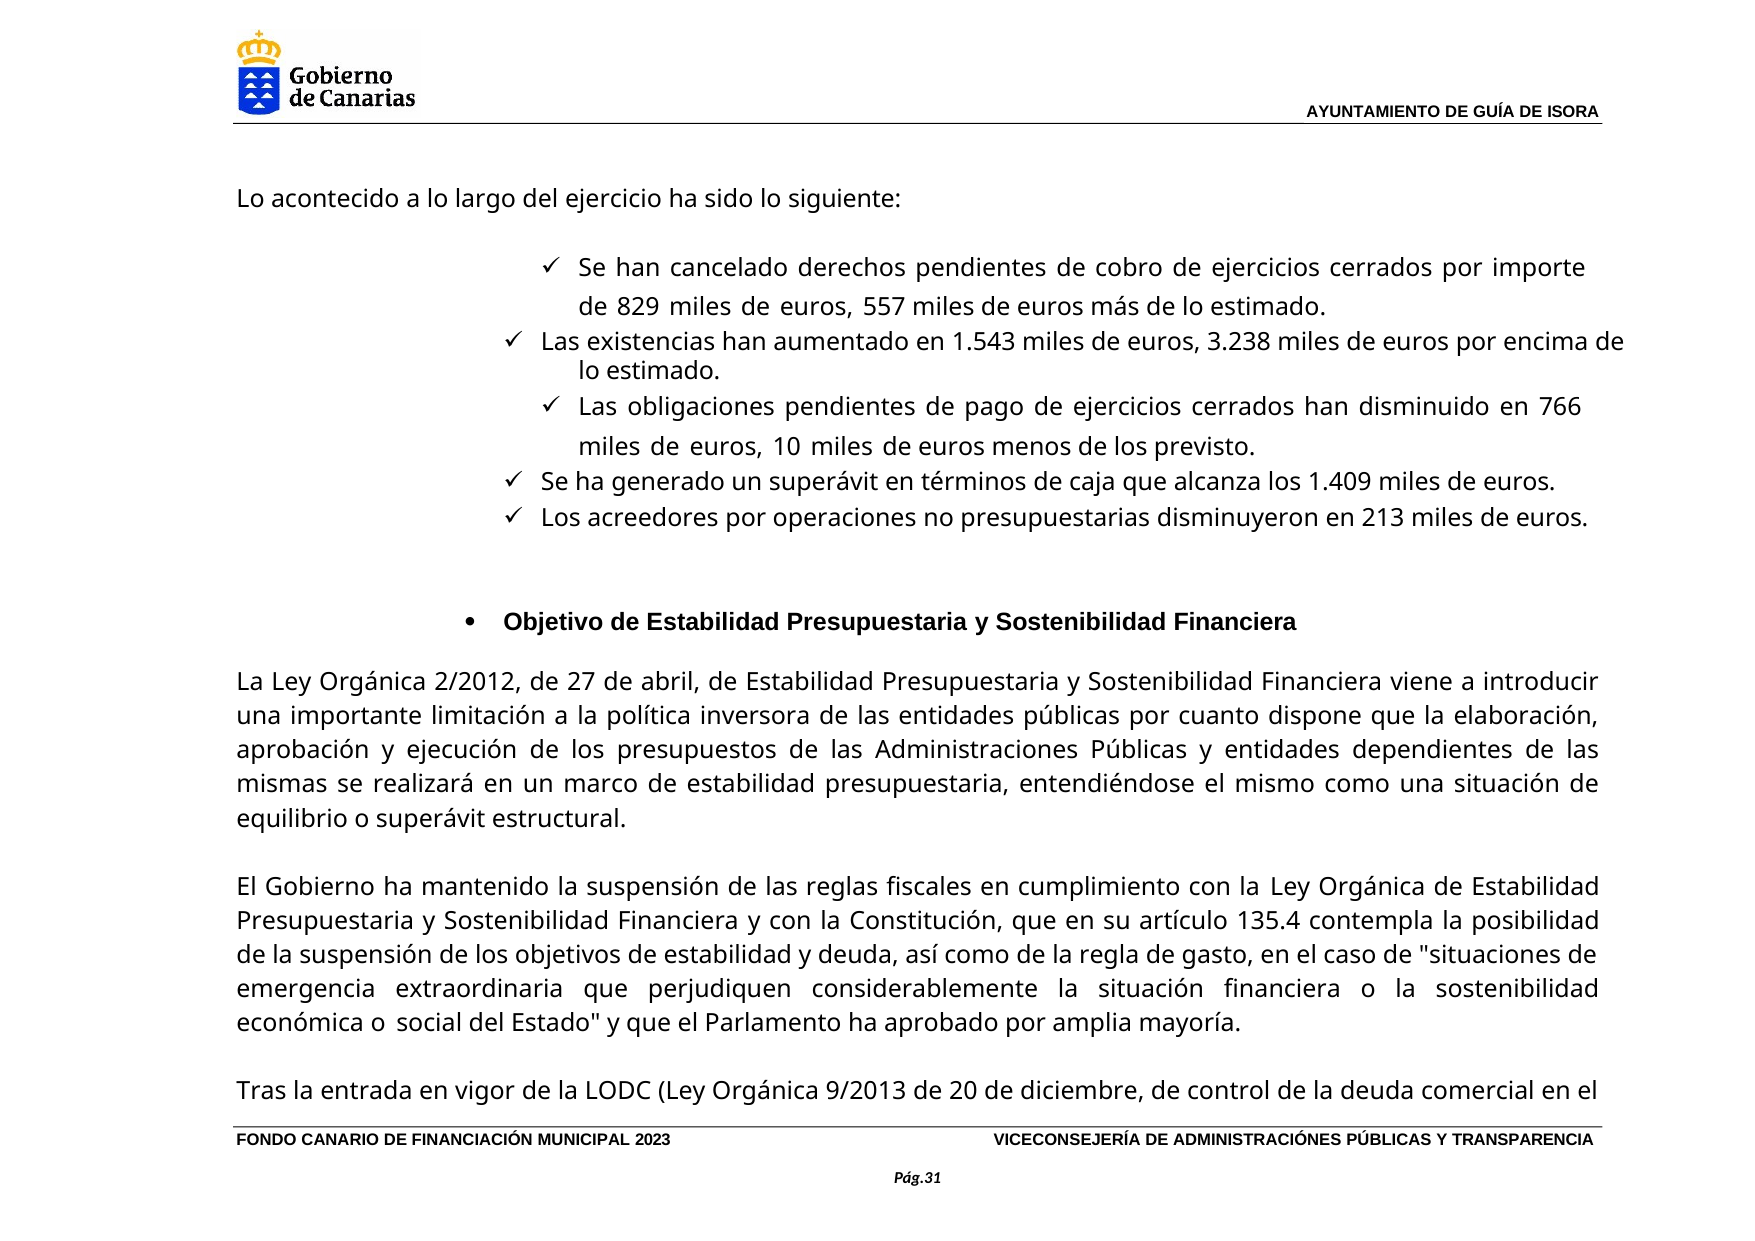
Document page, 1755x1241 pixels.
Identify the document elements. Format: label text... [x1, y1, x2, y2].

list Objetivo de Estabilidad Presupuestaria y Sostenibilidad Financiera [466, 607, 1636, 635]
text Lo acontecido a lo largo del ejercicio ha sido lo siguiente: [236, 181, 1636, 215]
list Se ha generado un superávit en términos de caja que alcanza los 1.409 miles de euros. [503, 467, 1636, 496]
text La Ley Orgánica 2/2012, de 27 de abril, de Estabilidad Presupuestaria y Sostenibilidad Financiera viene a introducir una importante limitación a la política inversora de las entidades públicas por cuanto dispone que la elaboración, aprobación y ejecución de los presupuestos de las Administraciones Públicas y entidades dependientes de las mismas se realizará en un marco de estabilidad presupuestaria, entendiéndose el mismo como una situación de equilibrio o superávit estructural. [236, 664, 1600, 834]
list Las existencias han aumentado en 1.543 miles de euros, 3.238 miles de euros por encima de lo estimado. [503, 328, 1636, 385]
list Se han cancelado derechos pendientes de cobro de ejercicios cerrados por importe de 829 miles de euros, 557 miles de euros más de lo estimado. [541, 249, 1600, 322]
text Tras la entrada en vigor de la LODC (Ley Orgánica 9/2013 de 20 de diciembre, de control de la deuda comercial en el [236, 1073, 1600, 1107]
list Las obligaciones pendientes de pago de ejercicios cerrados han disminuido en 766 miles de euros, 10 miles de euros menos de los previsto. [541, 389, 1600, 462]
text El Gobierno ha mantenido la suspensión de las reglas fiscales en cumplimiento con la Ley Orgánica de Estabilidad Presupuestaria y Sostenibilidad Financiera y con la Constitución, que en su artículo 135.4 contempla la posibilidad de la suspensión de los objetivos de estabilidad y deuda, así como de la regla de gasto, en el caso de "situaciones de emergencia extraordinaria que perjudiquen considerablemente la situación financiera o la sostenibilidad económica o social del Estado" y que el Parlamento ha aprobado por amplia mayoría. [236, 868, 1600, 1039]
list Los acreedores por operaciones no presupuestarias disminuyeron en 213 miles de euros. [503, 500, 1636, 534]
